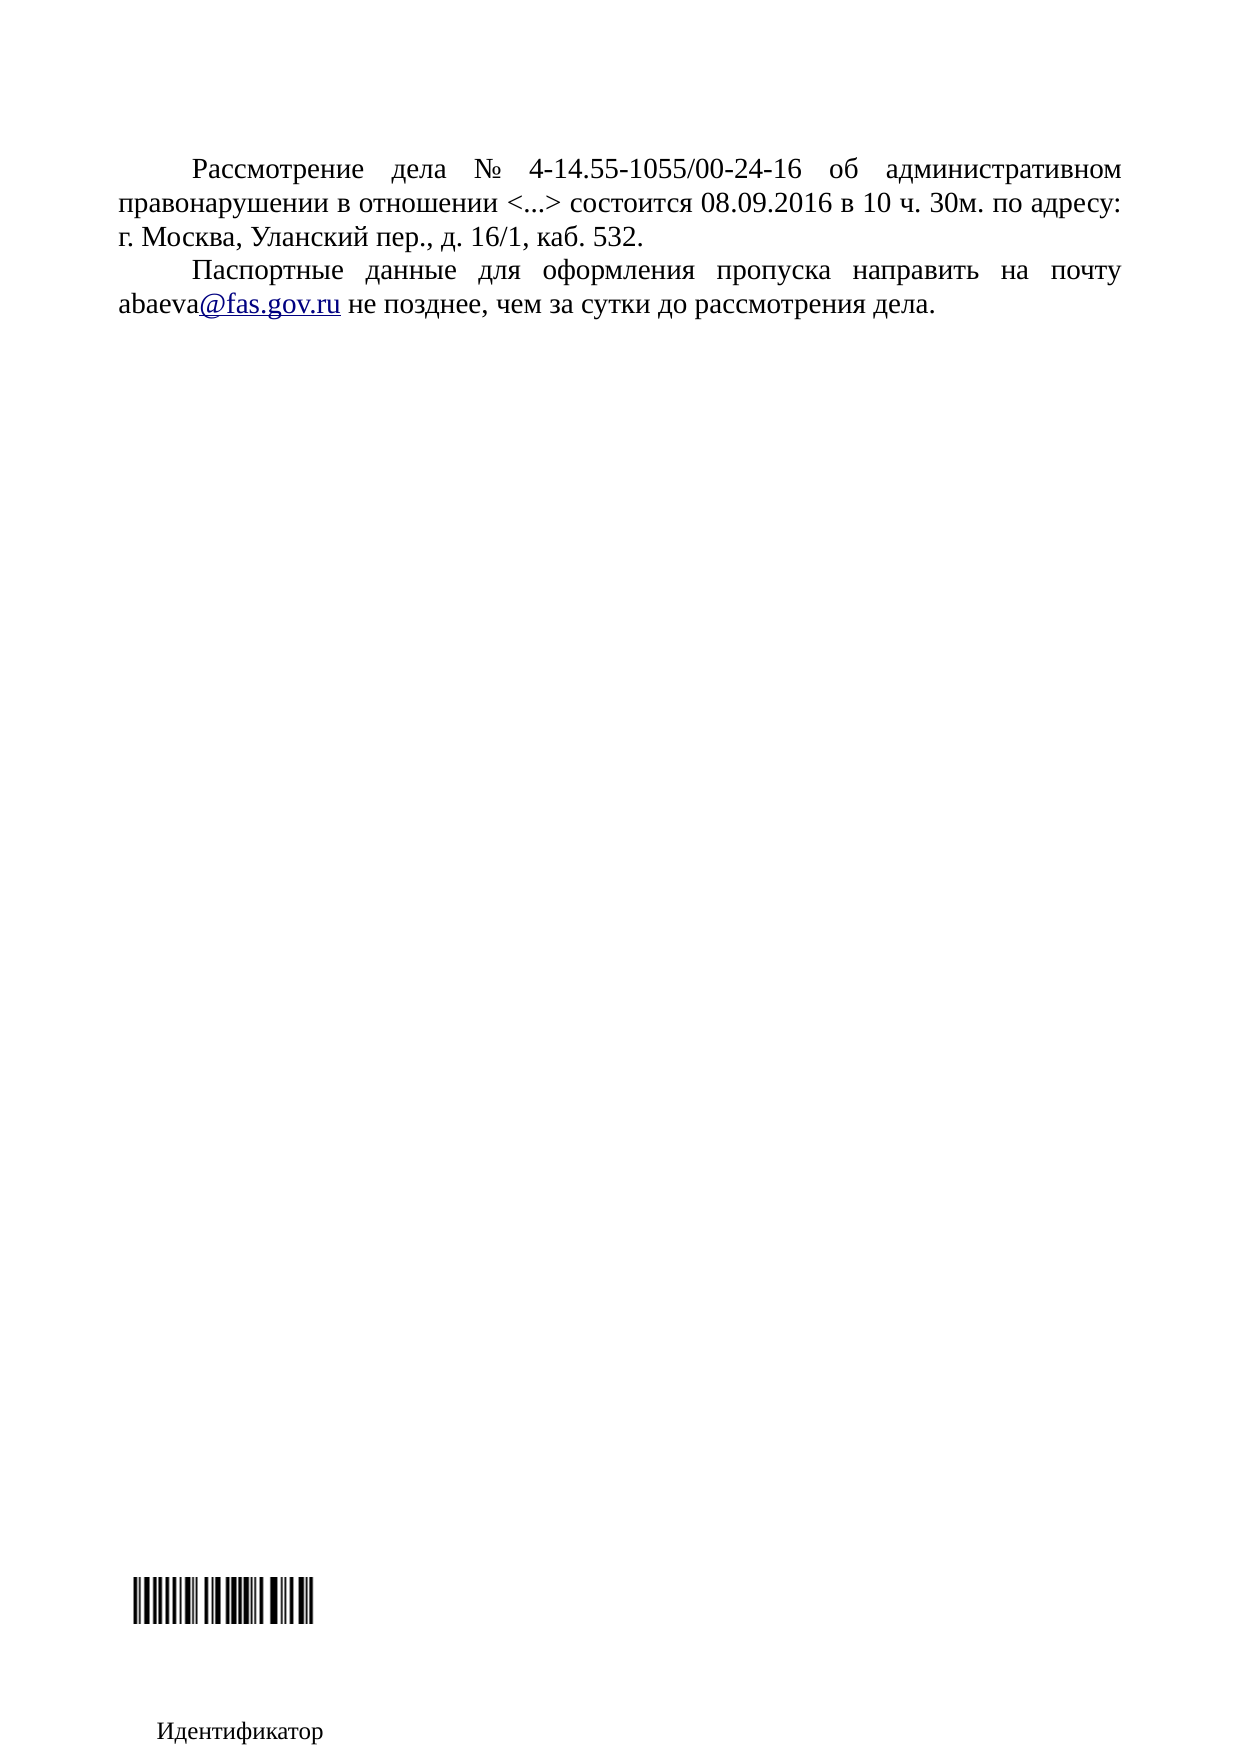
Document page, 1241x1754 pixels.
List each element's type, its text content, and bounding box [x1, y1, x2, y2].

picture [118, 1577, 331, 1624]
text Рассмотрение дела № 4-14.55-1055/00-24-16 об административном правонарушении в отношении <...> состоится 08.09.2016 в 10 ч. 30м. по адресу: г. Москва, Уланский пер., д. 16/1, каб. 532. [118, 152, 1122, 252]
text Паспортные данные для оформления пропуска направить на почту abaeva@fas.gov.ru не позднее, чем за сутки до рассмотрения дела. [118, 252, 1122, 319]
